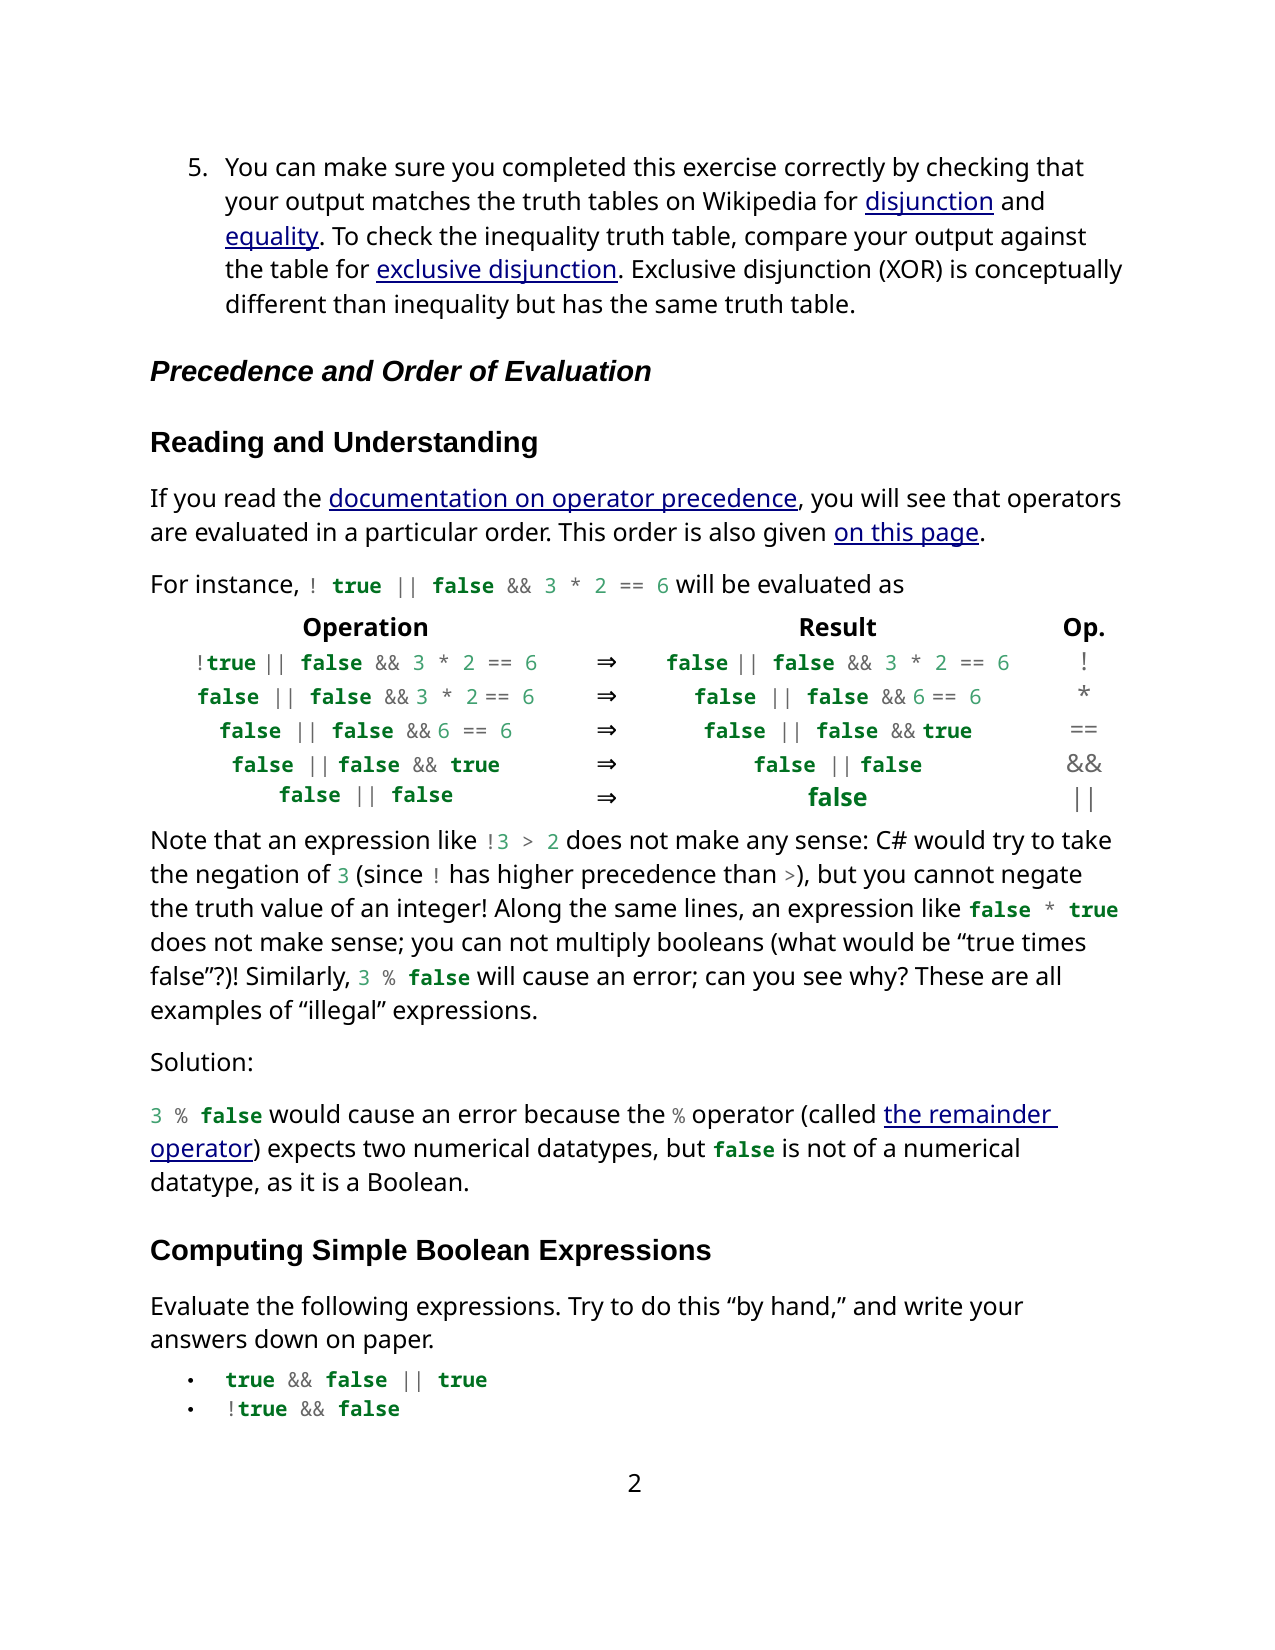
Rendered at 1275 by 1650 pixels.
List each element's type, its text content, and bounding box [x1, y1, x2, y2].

table_cell false [632, 780, 1043, 814]
table_cell false || false [632, 746, 1043, 780]
table_cell ⇒ [581, 678, 632, 712]
table_header Operation [150, 609, 581, 643]
list !true && false [187, 1394, 1125, 1422]
table_cell false || false && true [150, 746, 581, 780]
text Solution: [150, 1045, 1125, 1079]
table_cell && [1043, 746, 1125, 780]
table_cell ⇒ [581, 712, 632, 746]
table_cell false || false [150, 780, 581, 814]
table_cell false || false && 3 * 2 == 6 [150, 678, 581, 712]
subtitle Reading and Understanding [150, 425, 1125, 459]
table_cell false || false && 6 == 6 [150, 712, 581, 746]
subtitle Computing Simple Boolean Expressions [150, 1233, 1125, 1267]
table_cell ⇒ [581, 746, 632, 780]
table_cell ⇒ [581, 644, 632, 677]
subtitle Precedence and Order of Evaluation [150, 354, 1125, 388]
list You can make sure you completed this exercise correctly by checking that your output matches the truth tables on Wikipedia for disjunction and equality. To check the inequality truth table, compare your output against the table for exclusive disjunction. Exclusive disjunction (XOR) is conceptually different than inequality but has the same truth table. [187, 150, 1125, 320]
list true && false || true [187, 1365, 1125, 1394]
table_cell ⇒ [581, 780, 632, 814]
text If you read the documentation on operator precedence, you will see that operators are evaluated in a particular order. This order is also given on this page. [150, 480, 1125, 548]
table_cell == [1043, 712, 1125, 746]
table_cell || [1043, 780, 1125, 814]
text For instance, ! true || false && 3 * 2 == 6 will be evaluated as [150, 566, 1125, 600]
table_header [581, 609, 632, 643]
table_cell false || false && true [632, 712, 1043, 746]
table_cell false || false && 3 * 2 == 6 [632, 644, 1043, 677]
table_cell false || false && 6 == 6 [632, 678, 1043, 712]
text Evaluate the following expressions. Try to do this “by hand,” and write your answers down on paper. [150, 1288, 1125, 1356]
text 3 % false would cause an error because the % operator (called the remainder operator) expects two numerical datatypes, but false is not of a numerical datatype, as it is a Boolean. [150, 1097, 1125, 1199]
table_header Op. [1043, 609, 1125, 643]
table_cell ! [1043, 644, 1125, 677]
table_header Result [632, 609, 1043, 643]
table_cell * [1043, 678, 1125, 712]
table_cell !true || false && 3 * 2 == 6 [150, 644, 581, 677]
text Note that an expression like !3 > 2 does not make any sense: C# would try to take the negation of 3 (since ! has higher precedence than >), but you cannot negate the truth value of an integer! Along the same lines, an expression like false * true does not make sense; you can not multiply booleans (what would be “true times false”?)! Similarly, 3 % false will cause an error; can you see why? These are all examples of “illegal” expressions. [150, 823, 1125, 1027]
